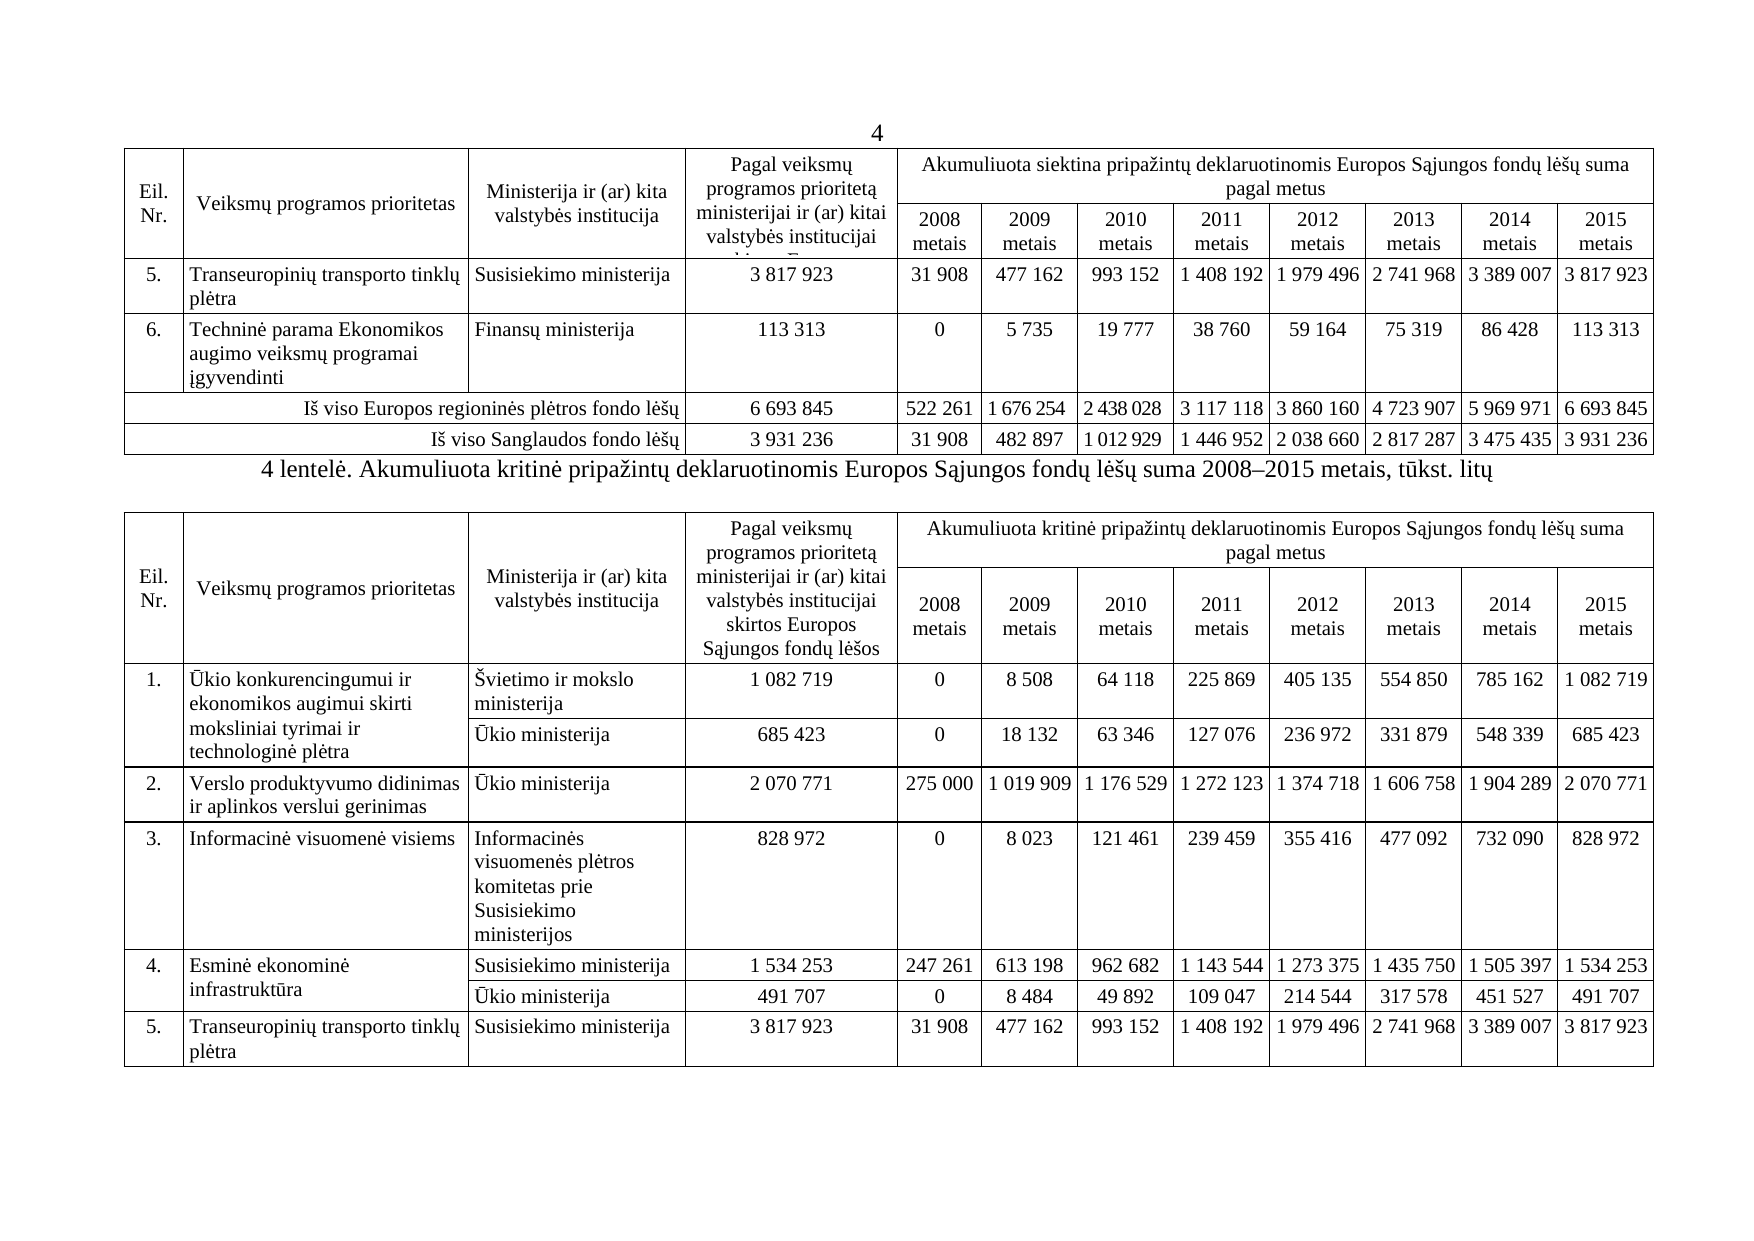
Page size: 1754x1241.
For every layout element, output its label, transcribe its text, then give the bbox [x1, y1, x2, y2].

table_cell 477 092 [1366, 823, 1461, 949]
table_cell 993 152 [1078, 259, 1173, 313]
table_cell 8 484 [982, 981, 1077, 1011]
table_cell 1 273 375 [1270, 950, 1365, 979]
table_cell 5. [125, 259, 183, 313]
table_cell Transeuropinių transporto tinklų plėtra [184, 259, 468, 313]
table_cell 2009 metais [982, 568, 1077, 663]
table_cell 1 082 719 [1558, 664, 1653, 718]
table_cell 3 931 236 [1558, 424, 1653, 453]
table_cell 613 198 [982, 950, 1077, 979]
table_cell 482 897 [982, 424, 1077, 453]
table_cell 19 777 [1078, 314, 1173, 392]
table_cell 6 693 845 [686, 393, 897, 423]
table_cell 993 152 [1078, 1012, 1173, 1066]
table_cell Iš viso Sanglaudos fondo lėšų [125, 424, 685, 453]
table_cell 64 118 [1078, 664, 1173, 718]
table_header Akumuliuota siektina pripažintų deklaruotinomis Europos Sąjungos fondų lėšų suma pagal metus [898, 149, 1653, 203]
table_cell 275 000 [898, 768, 981, 821]
table_cell 317 578 [1366, 981, 1461, 1011]
table_cell 491 707 [1558, 981, 1653, 1011]
table_cell 236 972 [1270, 719, 1365, 766]
table_cell 1 374 718 [1270, 768, 1365, 821]
table_cell 2 070 771 [1558, 768, 1653, 821]
table_cell 685 423 [686, 719, 897, 766]
table_cell 0 [898, 664, 981, 718]
table_cell 0 [898, 314, 981, 392]
table_cell 6. [125, 314, 183, 392]
table_cell 477 162 [982, 1012, 1077, 1066]
table_cell 5. [125, 1012, 183, 1066]
table_cell 8 508 [982, 664, 1077, 718]
table_cell 59 164 [1270, 314, 1365, 392]
table_cell 5 735 [982, 314, 1077, 392]
table_cell 1 534 253 [686, 950, 897, 979]
table_cell 121 461 [1078, 823, 1173, 949]
table_cell 2009 metais [982, 204, 1077, 258]
table_header Pagal veiksmų programos prioritetą ministerijai ir (ar) kitai valstybės institucijai skirtos Europos Sąjungos fondų lėšos [686, 513, 897, 663]
table_cell 2015 metais [1558, 568, 1653, 663]
table_cell 1 446 952 [1174, 424, 1269, 453]
table_cell 2 817 287 [1366, 424, 1461, 453]
table_cell Verslo produktyvumo didinimas ir aplinkos verslui gerinimas [184, 768, 468, 821]
table_cell 2008 metais [898, 204, 981, 258]
text 4 lentelė. Akumuliuota kritinė pripažintų deklaruotinomis Europos Sąjungos fondų lėšų suma 2008–2015 metais, tūkst. litų [118, 454, 1636, 483]
table_cell 1 676 254 [982, 393, 1077, 423]
table_header Veiksmų programos prioritetas [184, 149, 468, 258]
table_cell Informacinė visuomenė visiems [184, 823, 468, 949]
table_cell Techninė parama Ekonomikos augimo veiksmų programai įgyvendinti [184, 314, 468, 392]
table_cell 1 176 529 [1078, 768, 1173, 821]
table_cell 2 070 771 [686, 768, 897, 821]
table_cell 548 339 [1462, 719, 1557, 766]
table_cell 962 682 [1078, 950, 1173, 979]
table_cell 31 908 [898, 424, 981, 453]
table_cell Ūkio konkurencingumui ir ekonomikos augimui skirti moksliniai tyrimai ir technologinė plėtra [184, 664, 468, 766]
table_header Ministerija ir (ar) kita valstybės institucija [469, 513, 685, 663]
table_header Eil. Nr. [125, 149, 183, 258]
table_cell 331 879 [1366, 719, 1461, 766]
table_cell Esminė ekonominė infrastruktūra [184, 950, 468, 1011]
table_cell 0 [898, 981, 981, 1011]
table_cell 75 319 [1366, 314, 1461, 392]
table_cell 554 850 [1366, 664, 1461, 718]
table_cell Ūkio ministerija [469, 981, 685, 1011]
table_cell 2012 metais [1270, 204, 1365, 258]
table_cell 1 408 192 [1174, 259, 1269, 313]
table_cell 2013 metais [1366, 204, 1461, 258]
table_cell 2 438 028 [1078, 393, 1173, 423]
table_cell 3 931 236 [686, 424, 897, 453]
table_cell 491 707 [686, 981, 897, 1011]
table_cell Ūkio ministerija [469, 719, 685, 766]
table_cell 31 908 [898, 259, 981, 313]
table_cell 1 979 496 [1270, 1012, 1365, 1066]
table_cell 1 019 909 [982, 768, 1077, 821]
table_cell 113 313 [1558, 314, 1653, 392]
table_cell 247 261 [898, 950, 981, 979]
table_cell Susisiekimo ministerija [469, 259, 685, 313]
table_header Eil. Nr. [125, 513, 183, 663]
table_header Akumuliuota kritinė pripažintų deklaruotinomis Europos Sąjungos fondų lėšų suma pagal metus [898, 513, 1653, 567]
table_cell 3 817 923 [686, 1012, 897, 1066]
table_cell 2008 metais [898, 568, 981, 663]
table_cell 18 132 [982, 719, 1077, 766]
table_cell 86 428 [1462, 314, 1557, 392]
table_cell 1 272 123 [1174, 768, 1269, 821]
table_cell 2014 metais [1462, 568, 1557, 663]
table_cell 2014 metais [1462, 204, 1557, 258]
table_cell 1 435 750 [1366, 950, 1461, 979]
table_cell 1 505 397 [1462, 950, 1557, 979]
table_cell Švietimo ir mokslo ministerija [469, 664, 685, 718]
table_cell 732 090 [1462, 823, 1557, 949]
table_cell Susisiekimo ministerija [469, 950, 685, 979]
table_cell 3 817 923 [686, 259, 897, 313]
table_cell Informacinės visuomenės plėtros komitetas prie Susisiekimo ministerijos [469, 823, 685, 949]
table_cell 3 817 923 [1558, 1012, 1653, 1066]
table_cell 685 423 [1558, 719, 1653, 766]
table_cell 1. [125, 664, 183, 766]
table_header Veiksmų programos prioritetas [184, 513, 468, 663]
table_cell 127 076 [1174, 719, 1269, 766]
table_cell 522 261 [898, 393, 981, 423]
table_cell 6 693 845 [1558, 393, 1653, 423]
table_cell 1 979 496 [1270, 259, 1365, 313]
table_cell Transeuropinių transporto tinklų plėtra [184, 1012, 468, 1066]
table_cell Finansų ministerija [469, 314, 685, 392]
table_cell 2010 metais [1078, 568, 1173, 663]
table_cell 2 741 968 [1366, 259, 1461, 313]
table_cell 5 969 971 [1462, 393, 1557, 423]
table_cell Susisiekimo ministerija [469, 1012, 685, 1066]
table_cell 405 135 [1270, 664, 1365, 718]
table_cell 2011 metais [1174, 568, 1269, 663]
table_cell 225 869 [1174, 664, 1269, 718]
table_cell 828 972 [1558, 823, 1653, 949]
table_cell 2 741 968 [1366, 1012, 1461, 1066]
table_cell 0 [898, 823, 981, 949]
table_cell 451 527 [1462, 981, 1557, 1011]
table_cell 1 143 544 [1174, 950, 1269, 979]
table_cell Ūkio ministerija [469, 768, 685, 821]
table_cell 38 760 [1174, 314, 1269, 392]
table_cell 1 534 253 [1558, 950, 1653, 979]
table_cell 477 162 [982, 259, 1077, 313]
table_cell 3. [125, 823, 183, 949]
table_cell 3 389 007 [1462, 1012, 1557, 1066]
table_cell 3 475 435 [1462, 424, 1557, 453]
table_cell 785 162 [1462, 664, 1557, 718]
table_cell 4. [125, 950, 183, 1011]
table_cell 2012 metais [1270, 568, 1365, 663]
table_cell 2013 metais [1366, 568, 1461, 663]
table_cell 1 082 719 [686, 664, 897, 718]
table_cell 1 606 758 [1366, 768, 1461, 821]
table_cell 1 012 929 [1078, 424, 1173, 453]
table_cell 355 416 [1270, 823, 1365, 949]
table_cell 239 459 [1174, 823, 1269, 949]
table_cell 0 [898, 719, 981, 766]
table_header Ministerija ir (ar) kita valstybės institucija [469, 149, 685, 258]
table_cell 214 544 [1270, 981, 1365, 1011]
table_cell 3 817 923 [1558, 259, 1653, 313]
table_cell 2015 metais [1558, 204, 1653, 258]
table_cell 63 346 [1078, 719, 1173, 766]
table_cell Iš viso Europos regioninės plėtros fondo lėšų [125, 393, 685, 423]
table_cell 3 389 007 [1462, 259, 1557, 313]
table_cell 2010 metais [1078, 204, 1173, 258]
table_cell 49 892 [1078, 981, 1173, 1011]
table_header Pagal veiksmų programos prioritetą ministerijai ir (ar) kitai valstybės institucijai skirtos Europos Sąjungos fondų lėšos [686, 149, 897, 258]
table_cell 1 904 289 [1462, 768, 1557, 821]
table_cell 3 860 160 [1270, 393, 1365, 423]
table_cell 2. [125, 768, 183, 821]
table_cell 1 408 192 [1174, 1012, 1269, 1066]
table_cell 828 972 [686, 823, 897, 949]
table_cell 2 038 660 [1270, 424, 1365, 453]
table_cell 3 117 118 [1174, 393, 1269, 423]
table_cell 8 023 [982, 823, 1077, 949]
table_cell 2011 metais [1174, 204, 1269, 258]
table_cell 31 908 [898, 1012, 981, 1066]
table_cell 4 723 907 [1366, 393, 1461, 423]
table_cell 113 313 [686, 314, 897, 392]
table_cell 109 047 [1174, 981, 1269, 1011]
